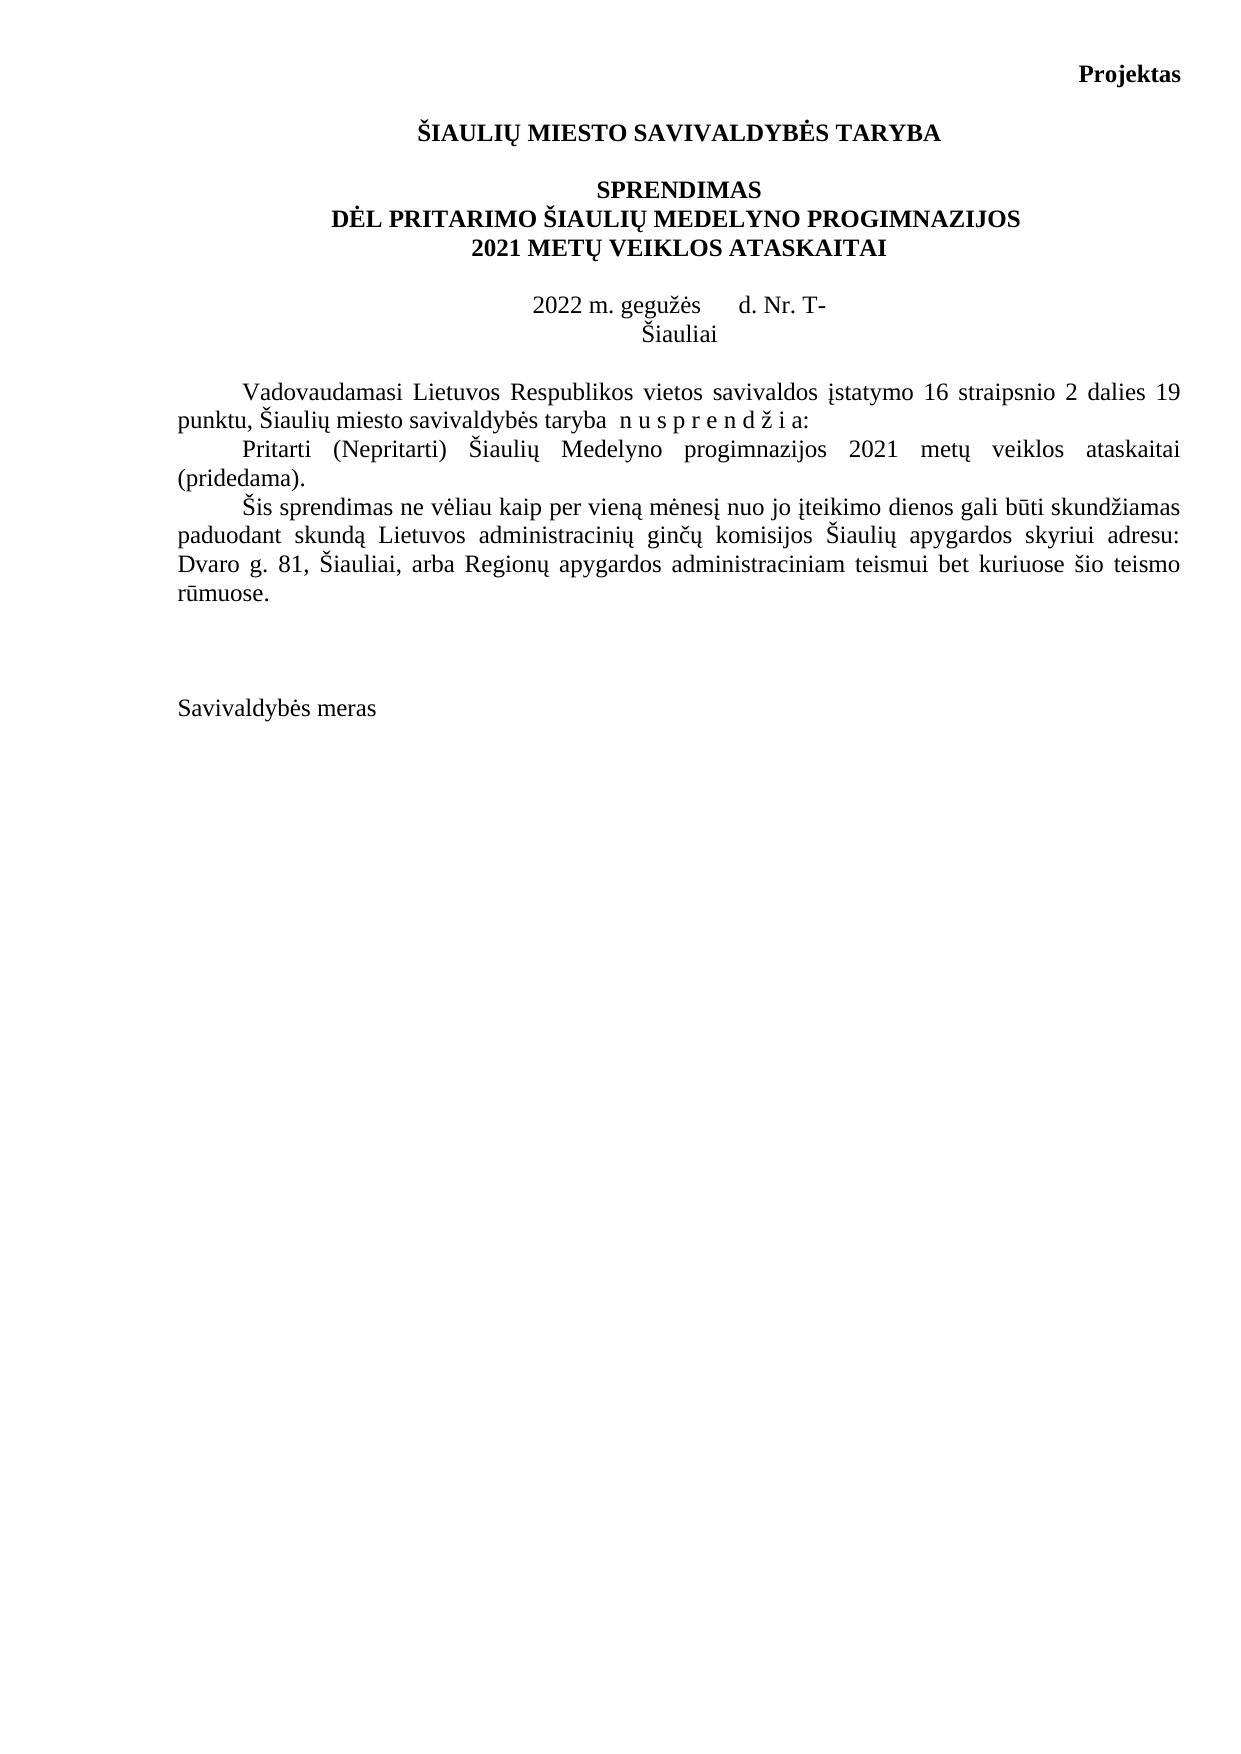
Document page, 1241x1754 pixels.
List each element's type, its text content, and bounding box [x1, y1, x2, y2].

text Savivaldybės meras [177, 693, 1181, 722]
subtitle Šiauliai [177, 319, 1181, 348]
text dĖL PRITARIMO šIAULIŲ MEDELYNO PROGIMNAZIJOS [177, 204, 1181, 233]
text Šis sprendimas ne vėliau kaip per vieną mėnesį nuo jo įteikimo dienos gali būti skundžiamas paduodant skundą Lietuvos administracinių ginčų komisijos Šiaulių apygardos skyriui adresu: Dvaro g. 81, Šiauliai, arba Regionų apygardos administraciniam teismui bet kuriuose šio teismo rūmuose. [177, 492, 1181, 607]
text Vadovaudamasi Lietuvos Respublikos vietos savivaldos įstatymo 16 straipsnio 2 dalies 19 punktu, Šiaulių miesto savivaldybės taryba n u s p r e n d ž i a: [177, 377, 1181, 434]
text SPRENDIMAS [177, 176, 1181, 204]
text 2022 m. gegužės d. Nr. T- [177, 291, 1181, 319]
text ŠIAULIŲ MIESTO SAVIVALDYBĖS TARYBA [177, 118, 1181, 147]
text Pritarti (Nepritarti) Šiaulių Medelyno progimnazijos 2021 metų veiklos ataskaitai (pridedama). [177, 434, 1181, 492]
text 2021 METų VEIKLOS ATASKAITai [177, 233, 1181, 262]
